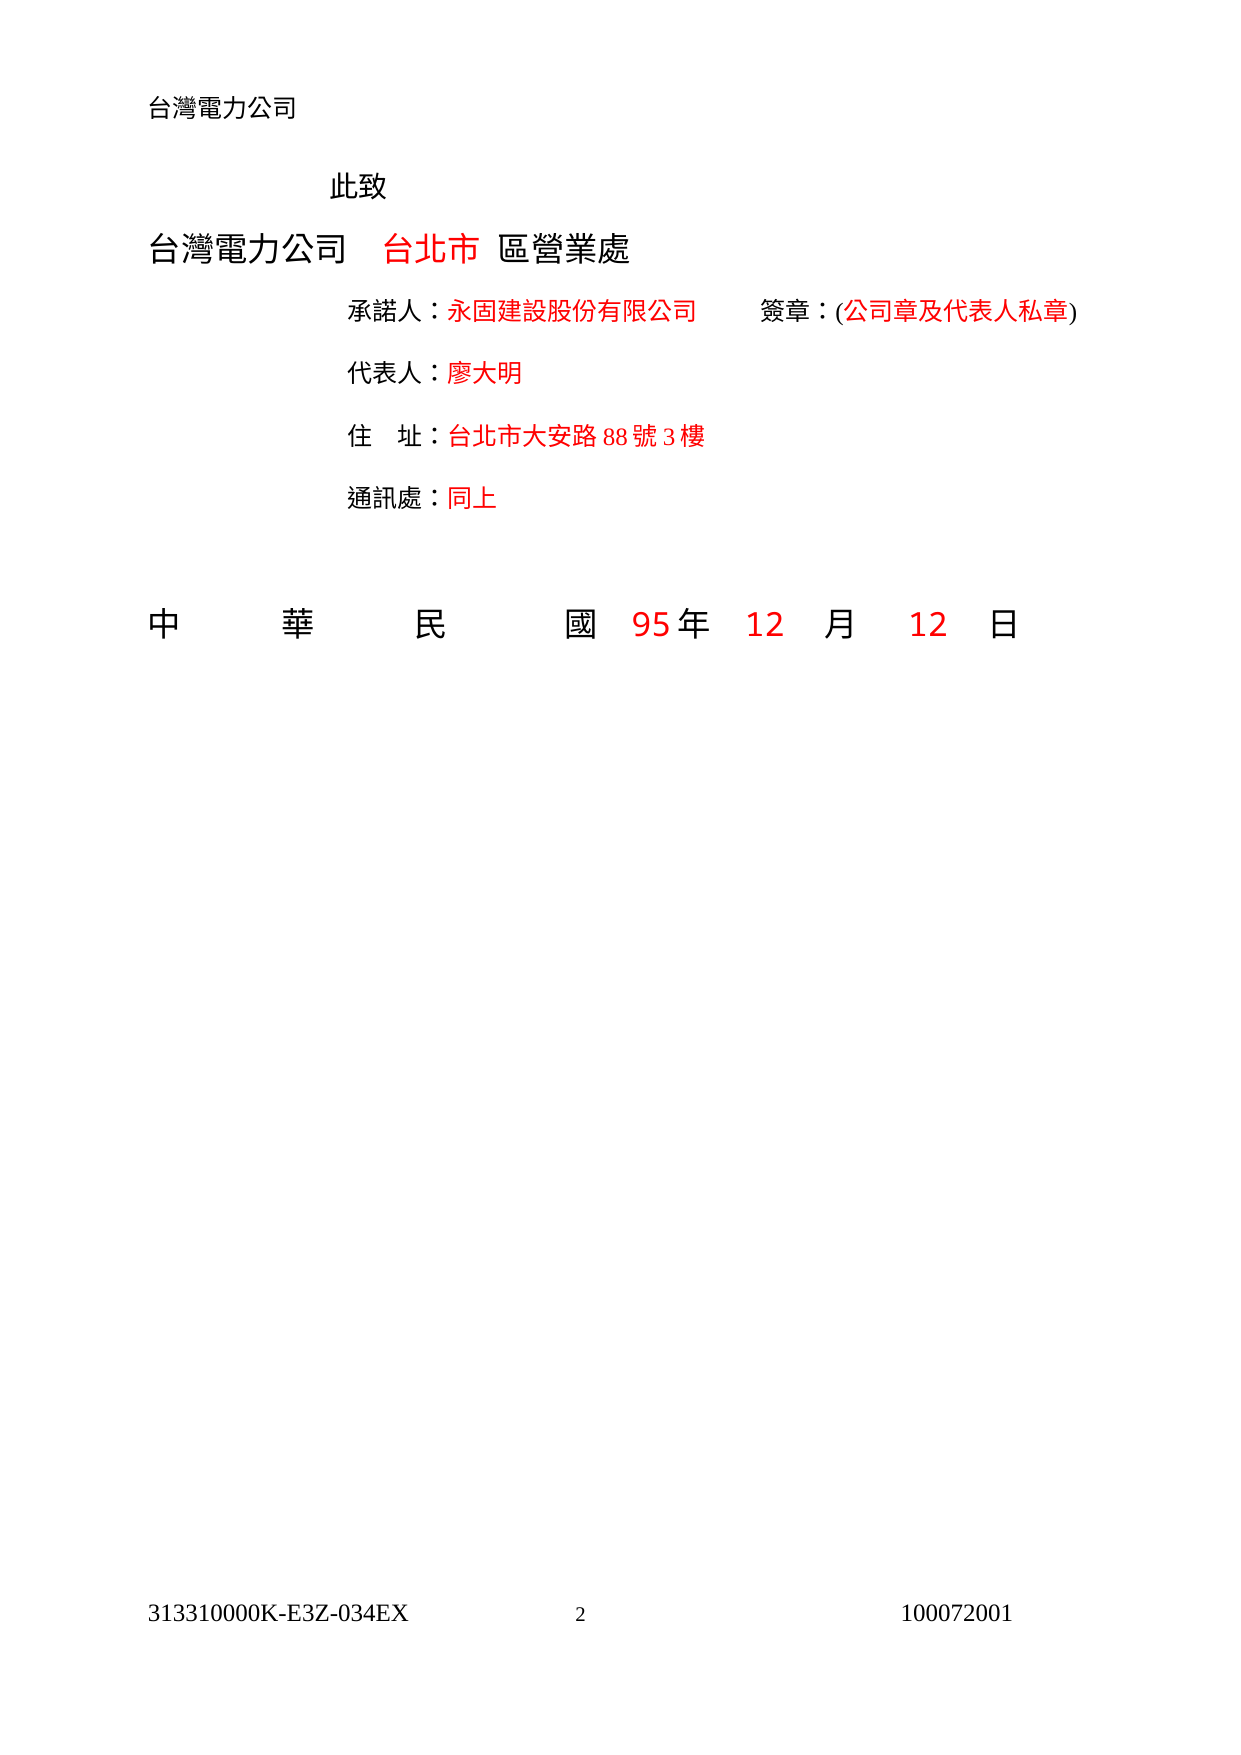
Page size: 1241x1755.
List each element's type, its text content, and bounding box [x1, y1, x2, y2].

text 台灣電力公司 台北市 區營業處 [148, 205, 1093, 268]
text 中 華 民 國 95年 12 月 12 日 [148, 580, 1093, 643]
text 此致 [198, 143, 1093, 205]
text 承諾人：永固建設股份有限公司 簽章：(公司章及代表人私章) [148, 268, 1093, 330]
text 住 址：台北市大安路88號3樓 [148, 393, 1093, 455]
text 通訊處：同上 [148, 455, 1093, 518]
text 代表人：廖大明 [148, 330, 1093, 393]
